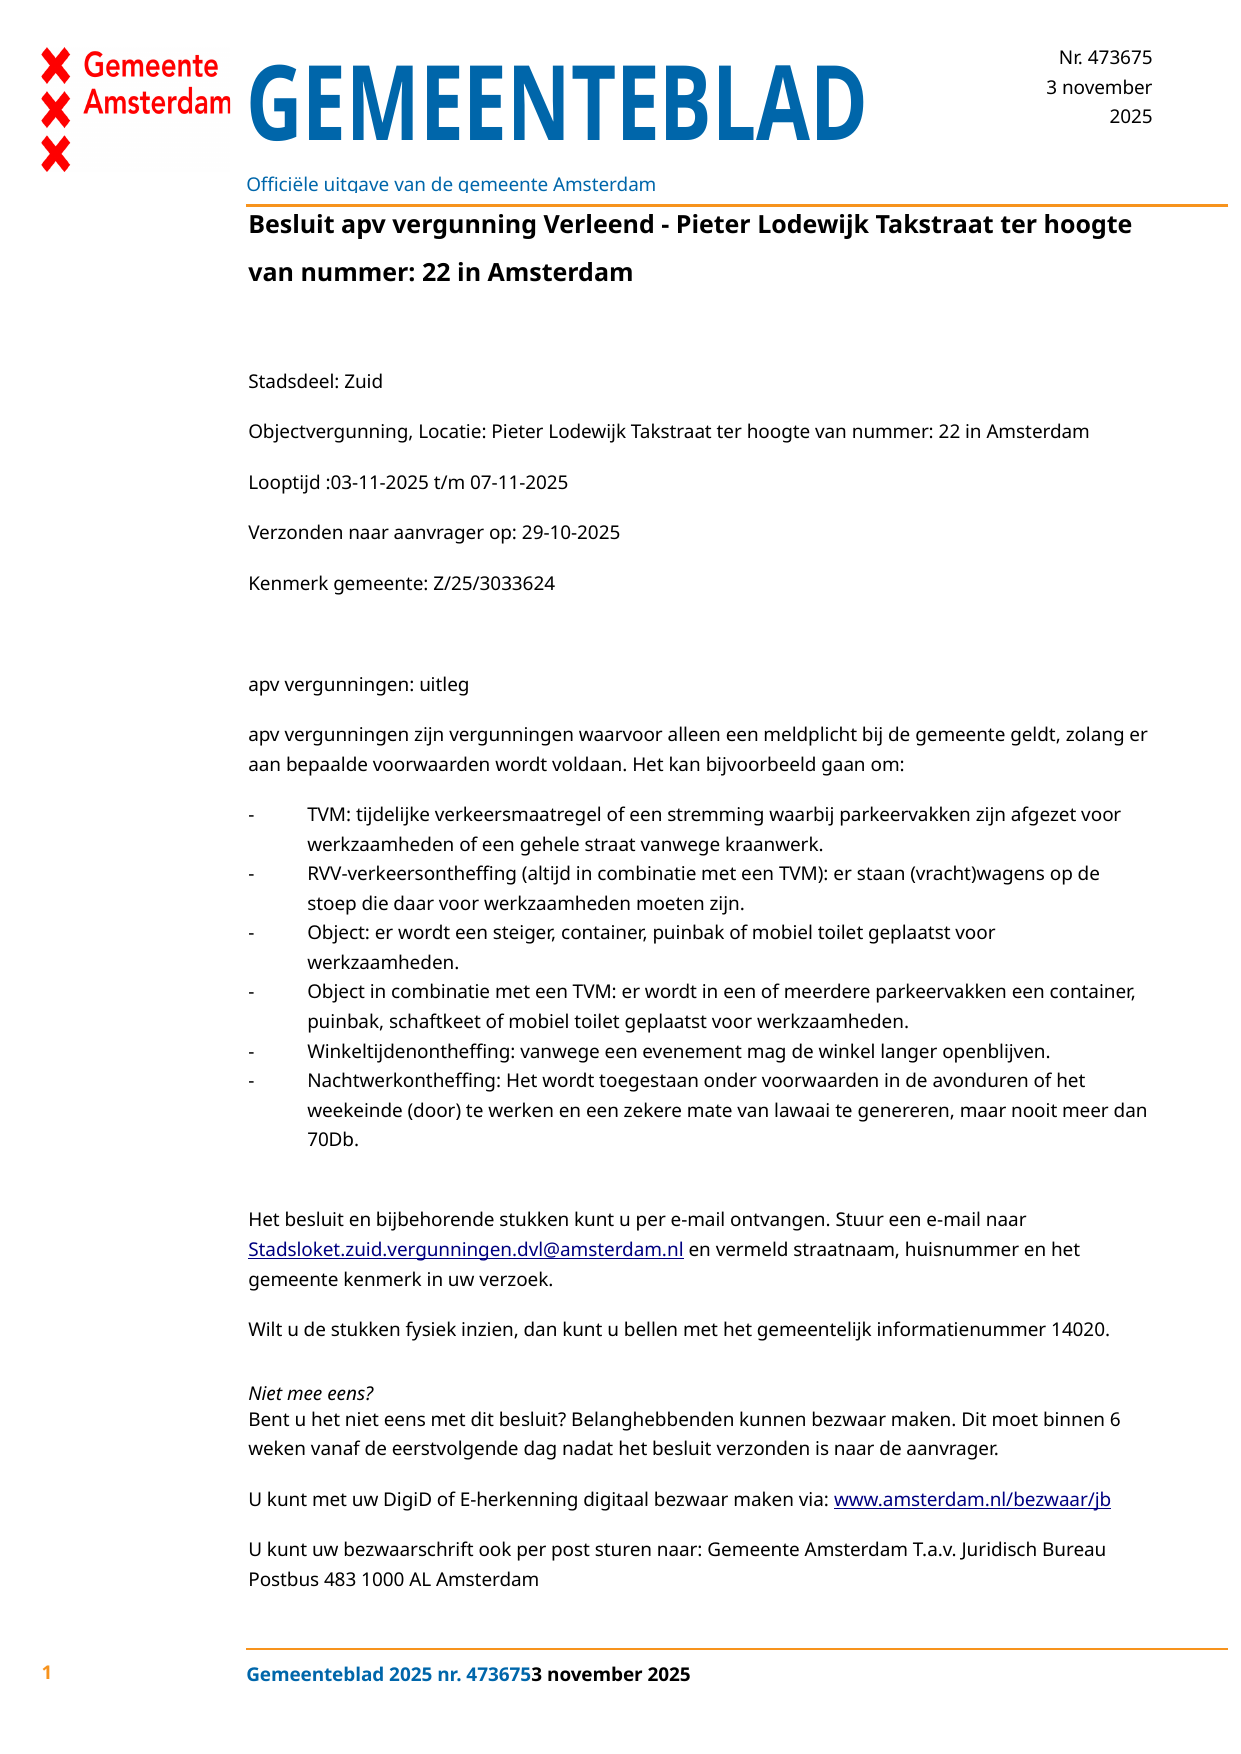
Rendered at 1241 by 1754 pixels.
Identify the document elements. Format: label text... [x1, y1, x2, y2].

text U kunt met uw DigiD of E-herkenning digitaal bezwaar maken via: www.amsterdam.nl/bezwaar/jb [248, 1486, 1152, 1512]
text Niet mee eens? [248, 1380, 1152, 1406]
list Nachtwerkontheffing: Het wordt toegestaan onder voorwaarden in de avonduren of het weekeinde (door) te werken en een zekere mate van lawaai te genereren, maar nooit meer dan 70Db. [248, 1067, 1152, 1152]
text U kunt uw bezwaarschrift ook per post sturen naar: Gemeente Amsterdam T.a.v. Juridisch Bureau Postbus 483 1000 AL Amsterdam [248, 1536, 1152, 1592]
text Looptijd :03-11-2025 t/m 07-11-2025 [248, 469, 1152, 495]
text Bent u het niet eens met dit besluit? Belanghebbenden kunnen bezwaar maken. Dit moet binnen 6 weken vanaf de eerstvolgende dag nadat het besluit verzonden is naar de aanvrager. [248, 1406, 1152, 1461]
text Verzonden naar aanvrager op: 29-10-2025 [248, 519, 1152, 545]
text Wilt u de stukken fysiek inzien, dan kunt u bellen met het gemeentelijk informatienummer 14020. [248, 1316, 1152, 1342]
list RVV-verkeersontheffing (altijd in combinatie met een TVM): er staan (vracht)wagens op de stoep die daar voor werkzaamheden moeten zijn. [248, 860, 1152, 916]
list Object in combinatie met een TVM: er wordt in een of meerdere parkeervakken een container, puinbak, schaftkeet of mobiel toilet geplaatst voor werkzaamheden. [248, 979, 1152, 1034]
text Objectvergunning, Locatie: Pieter Lodewijk Takstraat ter hoogte van nummer: 22 in Amsterdam [248, 419, 1152, 444]
text Besluit apv vergunning Verleend - Pieter Lodewijk Takstraat ter hoogte van nummer: 22 in Amsterdam [248, 207, 1152, 288]
text Stadsdeel: Zuid [248, 368, 1152, 394]
text Het besluit en bijbehorende stukken kunt u per e-mail ontvangen. Stuur een e-mail naar Stadsloket.zuid.vergunningen.dvl@amsterdam.nl en vermeld straatnaam, huisnummer en het gemeente kenmerk in uw verzoek. [248, 1207, 1152, 1292]
text Kenmerk gemeente: Z/25/3033624 [248, 570, 1152, 596]
list TVM: tijdelijke verkeersmaatregel of een stremming waarbij parkeervakken zijn afgezet voor werkzaamheden of een gehele straat vanwege kraanwerk. [248, 801, 1152, 857]
list Object: er wordt een steiger, container, puinbak of mobiel toilet geplaatst voor werkzaamheden. [248, 919, 1152, 975]
list Winkeltijdenontheffing: vanwege een evenement mag de winkel langer openblijven. [248, 1038, 1152, 1064]
text apv vergunningen: uitleg [248, 671, 1152, 697]
text apv vergunningen zijn vergunningen waarvoor alleen een meldplicht bij de gemeente geldt, zolang er aan bepaalde voorwaarden wordt voldaan. Het kan bijvoorbeeld gaan om: [248, 721, 1152, 777]
picture [41, 47, 231, 172]
